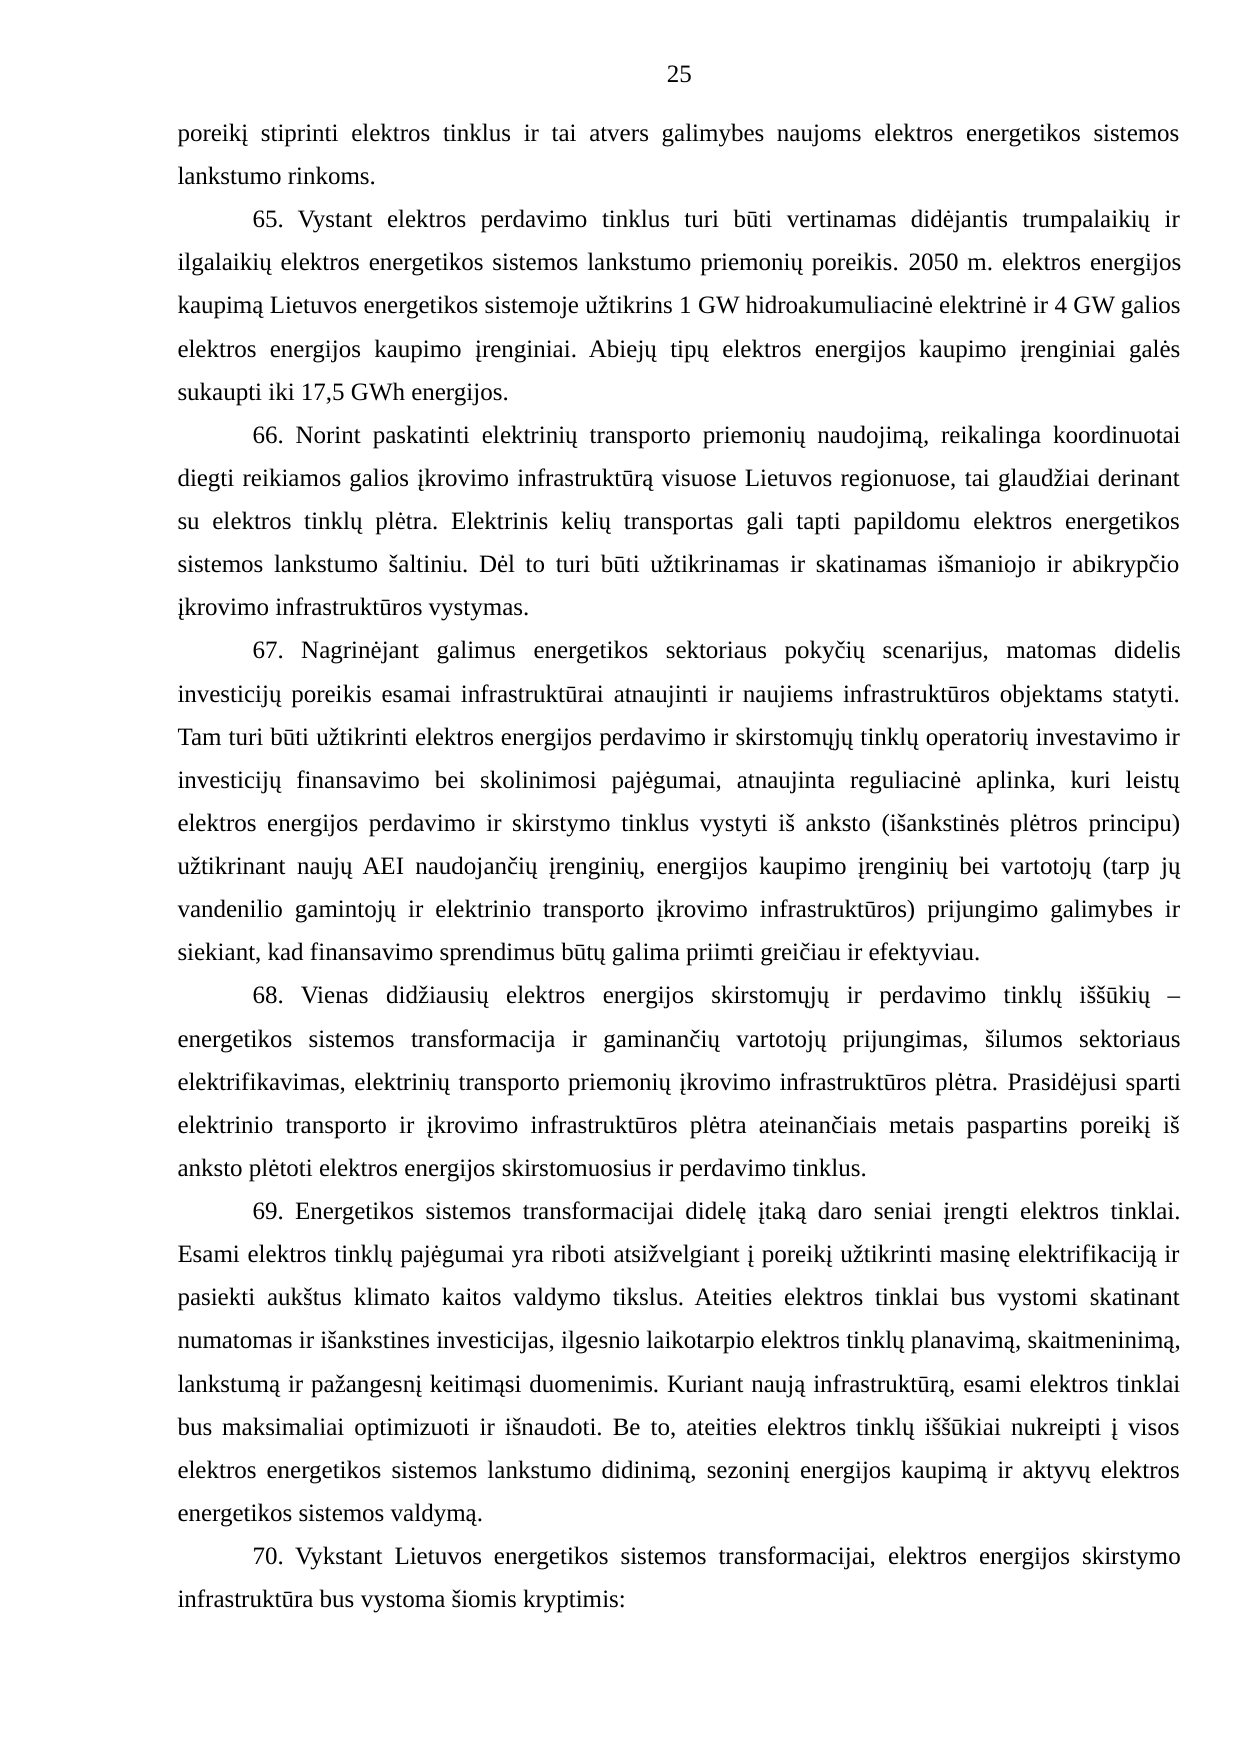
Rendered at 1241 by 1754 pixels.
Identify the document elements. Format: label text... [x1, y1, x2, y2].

text 68. Vienas didžiausių elektros energijos skirstomųjų ir perdavimo tinklų iššūkių – energetikos sistemos transformacija ir gaminančių vartotojų prijungimas, šilumos sektoriaus elektrifikavimas, elektrinių transporto priemonių įkrovimo infrastruktūros plėtra. Prasidėjusi sparti elektrinio transporto ir įkrovimo infrastruktūros plėtra ateinančiais metais paspartins poreikį iš anksto plėtoti elektros energijos skirstomuosius ir perdavimo tinklus. [177, 981, 1181, 1182]
text 70. Vykstant Lietuvos energetikos sistemos transformacijai, elektros energijos skirstymo infrastruktūra bus vystoma šiomis kryptimis: [177, 1541, 1181, 1613]
text 65. Vystant elektros perdavimo tinklus turi būti vertinamas didėjantis trumpalaikių ir ilgalaikių elektros energetikos sistemos lankstumo priemonių poreikis. 2050 m. elektros energijos kaupimą Lietuvos energetikos sistemoje užtikrins 1 GW hidroakumuliacinė elektrinė ir 4 GW galios elektros energijos kaupimo įrenginiai. Abiejų tipų elektros energijos kaupimo įrenginiai galės sukaupti iki 17,5 GWh energijos. [177, 204, 1181, 406]
text 66. Norint paskatinti elektrinių transporto priemonių naudojimą, reikalinga koordinuotai diegti reikiamos galios įkrovimo infrastruktūrą visuose Lietuvos regionuose, tai glaudžiai derinant su elektros tinklų plėtra. Elektrinis kelių transportas gali tapti papildomu elektros energetikos sistemos lankstumo šaltiniu. Dėl to turi būti užtikrinamas ir skatinamas išmaniojo ir abikrypčio įkrovimo infrastruktūros vystymas. [177, 420, 1181, 621]
text 69. Energetikos sistemos transformacijai didelę įtaką daro seniai įrengti elektros tinklai. Esami elektros tinklų pajėgumai yra riboti atsižvelgiant į poreikį užtikrinti masinę elektrifikaciją ir pasiekti aukštus klimato kaitos valdymo tikslus. Ateities elektros tinklai bus vystomi skatinant numatomas ir išankstines investicijas, ilgesnio laikotarpio elektros tinklų planavimą, skaitmeninimą, lankstumą ir pažangesnį keitimąsi duomenimis. Kuriant naują infrastruktūrą, esami elektros tinklai bus maksimaliai optimizuoti ir išnaudoti. Be to, ateities elektros tinklų iššūkiai nukreipti į visos elektros energetikos sistemos lankstumo didinimą, sezoninį energijos kaupimą ir aktyvų elektros energetikos sistemos valdymą. [177, 1196, 1181, 1527]
text poreikį stiprinti elektros tinklus ir tai atvers galimybes naujoms elektros energetikos sistemos lankstumo rinkoms. [177, 118, 1181, 190]
text 67. Nagrinėjant galimus energetikos sektoriaus pokyčių scenarijus, matomas didelis investicijų poreikis esamai infrastruktūrai atnaujinti ir naujiems infrastruktūros objektams statyti. Tam turi būti užtikrinti elektros energijos perdavimo ir skirstomųjų tinklų operatorių investavimo ir investicijų finansavimo bei skolinimosi pajėgumai, atnaujinta reguliacinė aplinka, kuri leistų elektros energijos perdavimo ir skirstymo tinklus vystyti iš anksto (išankstinės plėtros principu) užtikrinant naujų AEI naudojančių įrenginių, energijos kaupimo įrenginių bei vartotojų (tarp jų vandenilio gamintojų ir elektrinio transporto įkrovimo infrastruktūros) prijungimo galimybes ir siekiant, kad finansavimo sprendimus būtų galima priimti greičiau ir efektyviau. [177, 636, 1181, 966]
